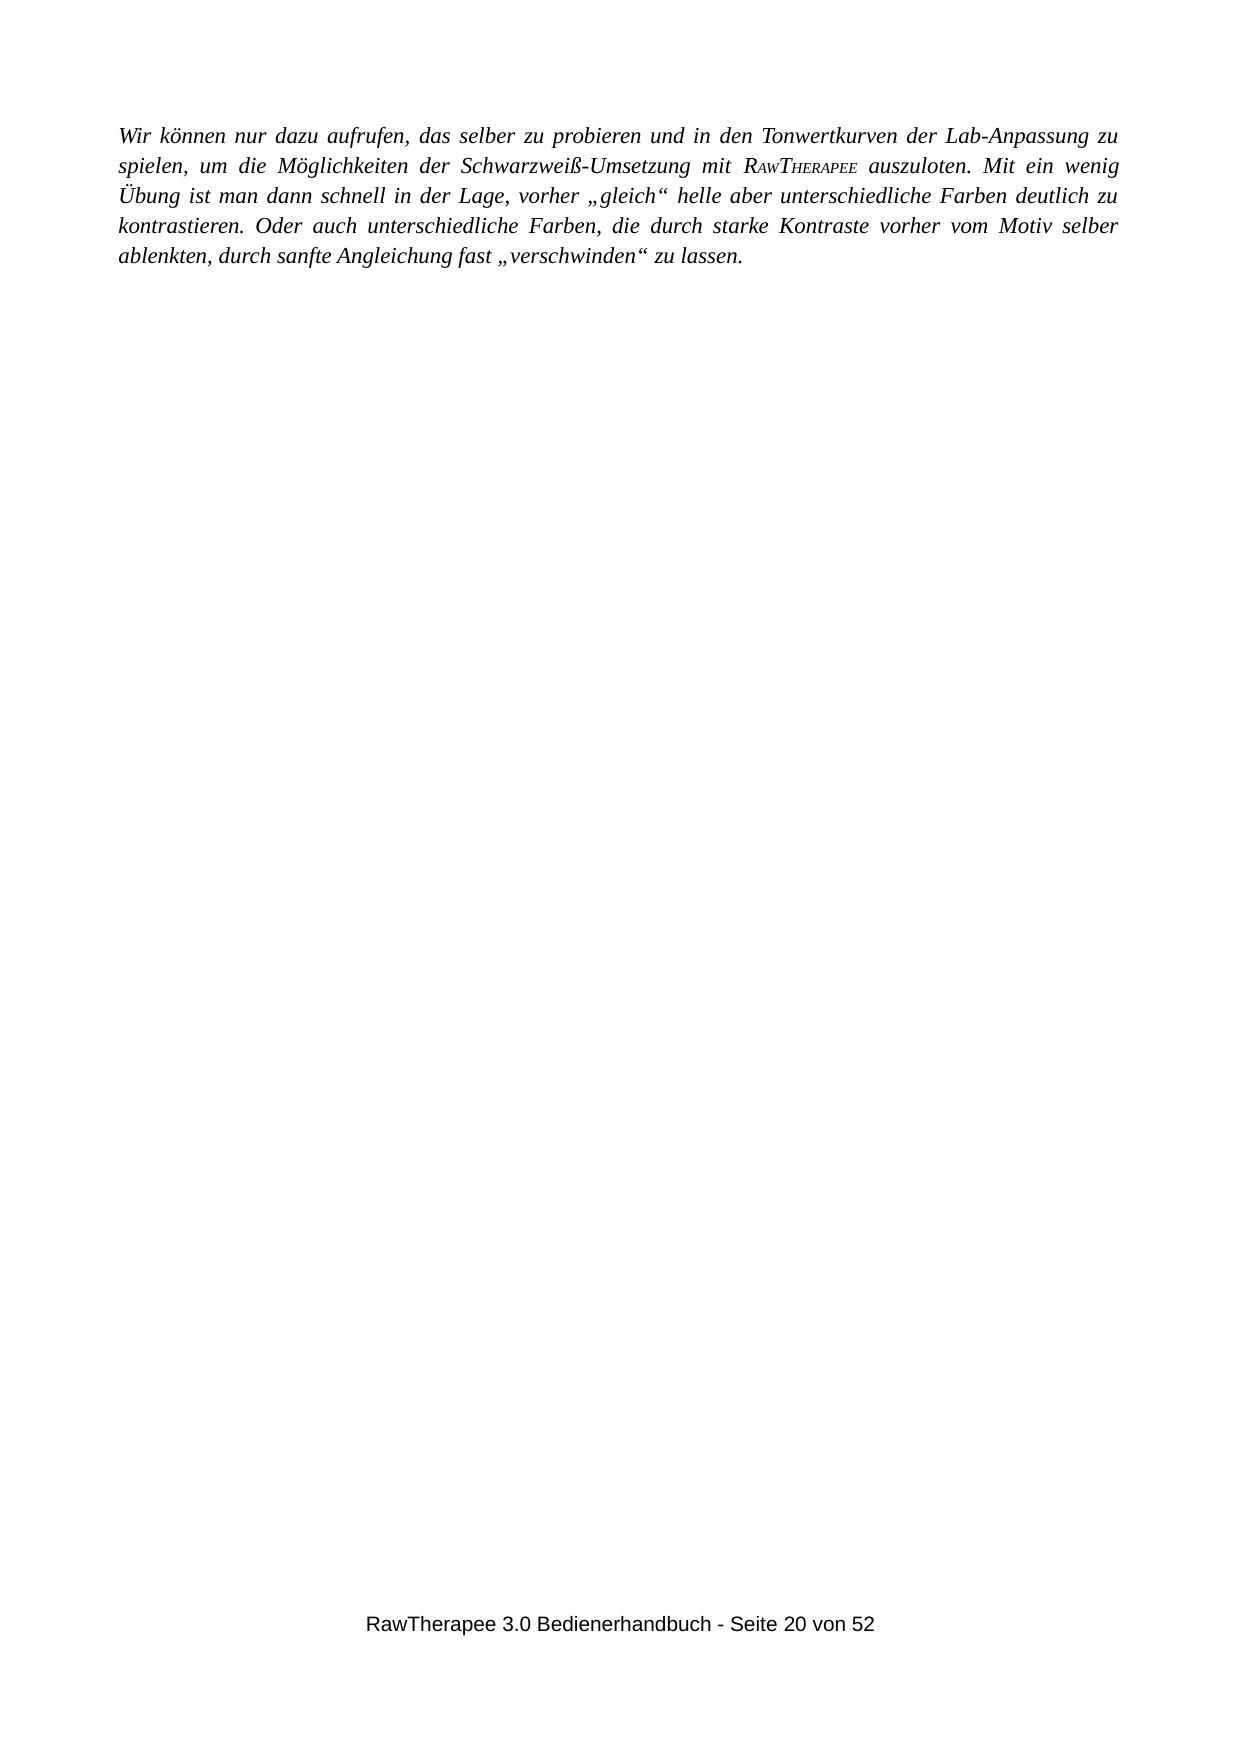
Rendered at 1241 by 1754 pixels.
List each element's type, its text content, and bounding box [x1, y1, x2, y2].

text Wir können nur dazu aufrufen, das selber zu probieren und in den Tonwertkurven der Lab-Anpassung zu spielen, um die Möglichkeiten der Schwarzweiß-Umsetzung mit RawTherapee auszuloten. Mit ein wenig Übung ist man dann schnell in der Lage, vorher „gleich“ helle aber unterschiedliche Farben deutlich zu kontrastieren. Oder auch unterschiedliche Farben, die durch starke Kontraste vorher vom Motiv selber ablenkten, durch sanfte Angleichung fast „verschwinden“ zu lassen. [118, 118, 1122, 269]
